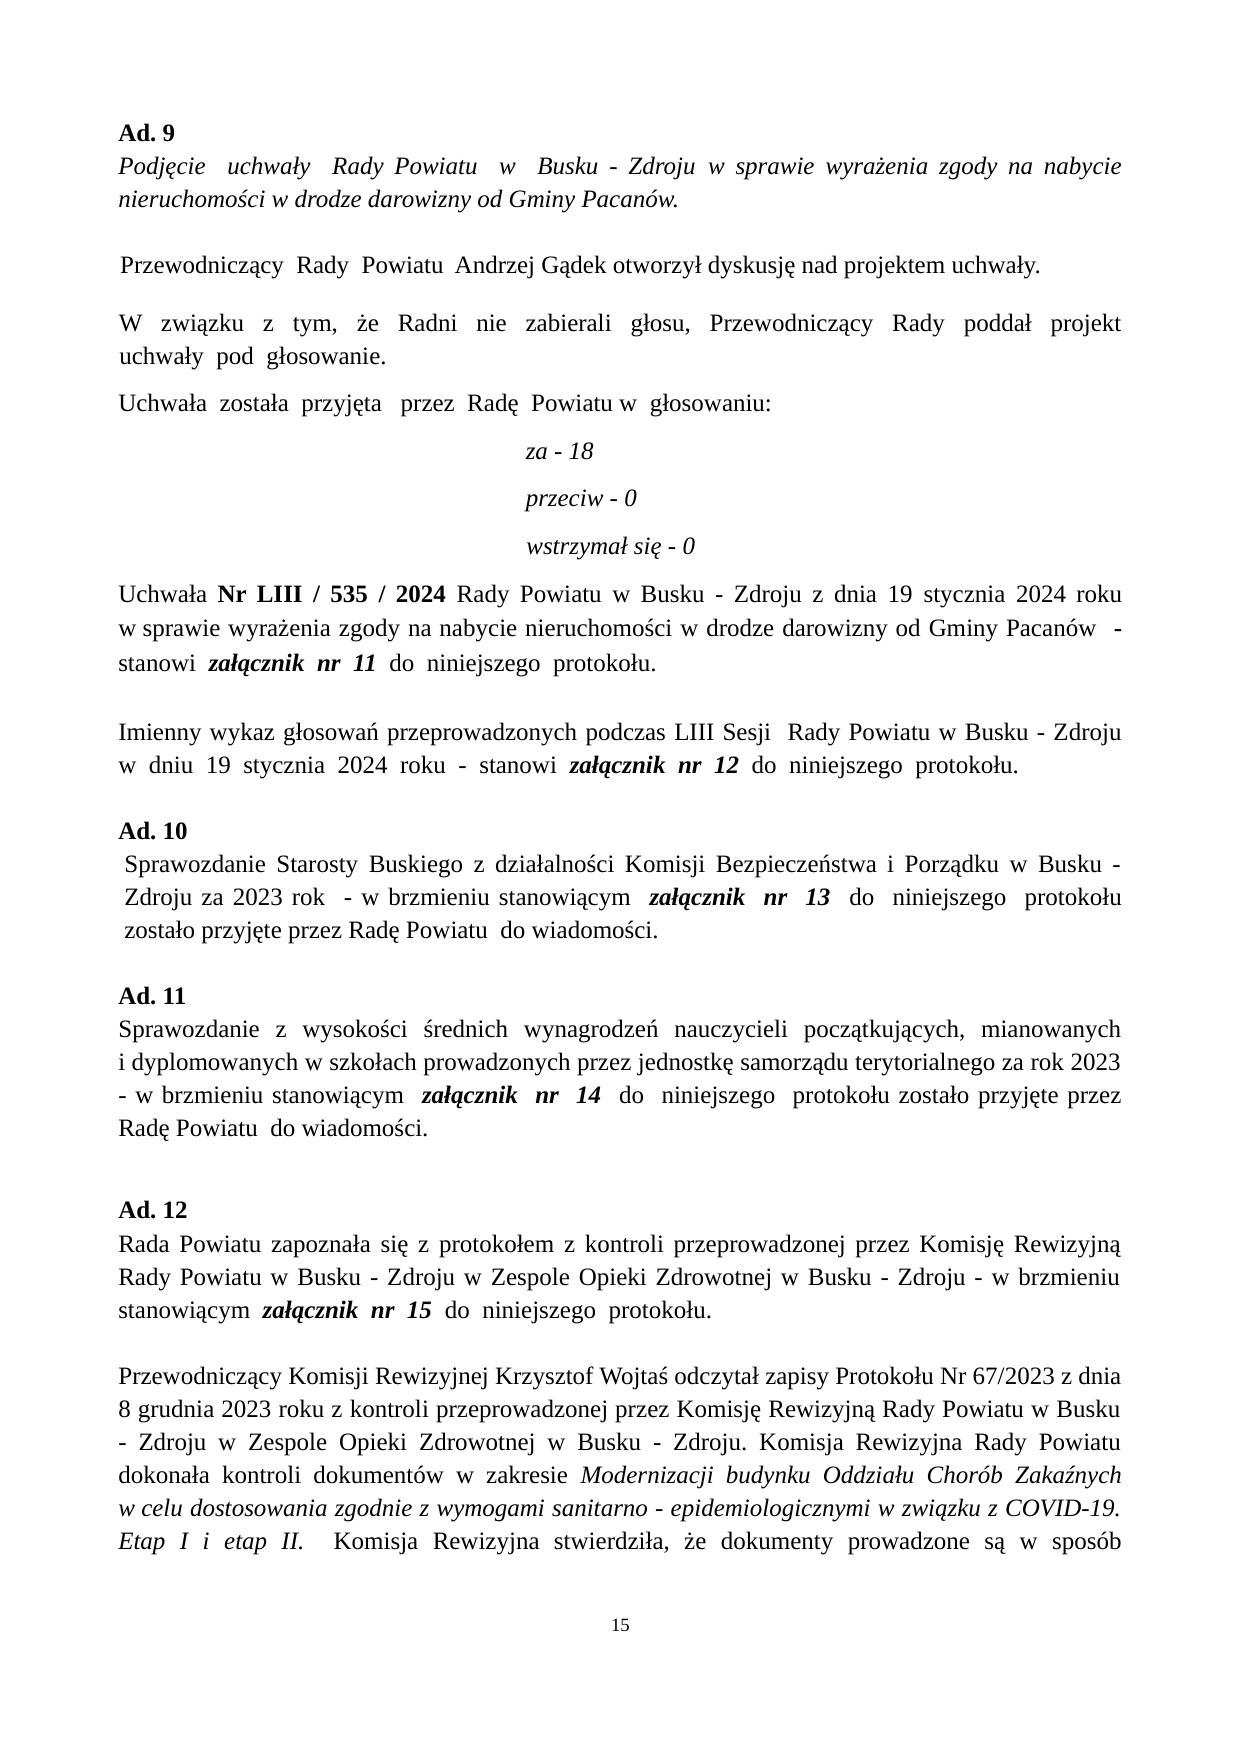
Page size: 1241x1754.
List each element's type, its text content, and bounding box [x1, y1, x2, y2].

list Uchwała została przyjęta przez Radę Powiatu w głosowaniu: [118, 388, 1122, 417]
text Sprawozdanie z wysokości średnich wynagrodzeń nauczycieli początkujących, mianowanych i dyplomowanych w szkołach prowadzonych przez jednostkę samorządu terytorialnego za rok 2023 - w brzmieniu stanowiącym załącznik nr 14 do niniejszego protokołu zostało przyjęte przez Radę Powiatu do wiadomości. [118, 1014, 1122, 1142]
text Podjęcie uchwały Rady Powiatu w Busku - Zdroju w sprawie wyrażenia zgody na nabycie nieruchomości w drodze darowizny od Gminy Pacanów. [118, 151, 1122, 213]
list Przewodniczący Komisji Rewizyjnej Krzysztof Wojtaś odczytał zapisy Protokołu Nr 67/2023 z dnia 8 grudnia 2023 roku z kontroli przeprowadzonej przez Komisję Rewizyjną Rady Powiatu w Busku - Zdroju w Zespole Opieki Zdrowotnej w Busku - Zdroju. Komisja Rewizyjna Rady Powiatu dokonała kontroli dokumentów w zakresie Modernizacji budynku Oddziału Chorób Zakaźnych w celu dostosowania zgodnie z wymogami sanitarno - epidemiologicznymi w związku z COVID-19. Etap I i etap II. Komisja Rewizyjna stwierdziła, że dokumenty prowadzone są w sposób [118, 1361, 1122, 1554]
text Ad. 9 [118, 118, 1122, 147]
text Ad. 10 [118, 816, 1122, 844]
list wstrzymał się - 0 [89, 531, 1122, 560]
list Rada Powiatu zapoznała się z protokołem z kontroli przeprowadzonej przez Komisję Rewizyjną Rady Powiatu w Busku - Zdroju w Zespole Opieki Zdrowotnej w Busku - Zdroju - w brzmieniu stanowiącym załącznik nr 15 do niniejszego protokołu. [118, 1229, 1122, 1323]
text Uchwała Nr LIII / 535 / 2024 Rady Powiatu w Busku - Zdroju z dnia 19 stycznia 2024 roku w sprawie wyrażenia zgody na nabycie nieruchomości w drodze darowizny od Gminy Pacanów - stanowi załącznik nr 11 do niniejszego protokołu. [118, 579, 1122, 676]
list Sprawozdanie Starosty Buskiego z działalności Komisji Bezpieczeństwa i Porządku w Busku - Zdroju za 2023 rok - w brzmieniu stanowiącym załącznik nr 13 do niniejszego protokołu zostało przyjęte przez Radę Powiatu do wiadomości. [124, 849, 1122, 943]
text Ad. 11 [118, 981, 1122, 1009]
text Ad. 12 [118, 1196, 1122, 1224]
list W związku z tym, że Radni nie zabierali głosu, Przewodniczący Rady poddał projekt uchwały pod głosowanie. [100, 308, 1122, 369]
list przeciw - 0 [526, 483, 1122, 512]
text Przewodniczący Rady Powiatu Andrzej Gądek otworzył dyskusję nad projektem uchwały. [89, 250, 1122, 279]
text Imienny wykaz głosowań przeprowadzonych podczas LIII Sesji Rady Powiatu w Busku - Zdroju w dniu 19 stycznia 2024 roku - stanowi załącznik nr 12 do niniejszego protokołu. [118, 717, 1122, 778]
list za - 18 [526, 436, 1122, 465]
